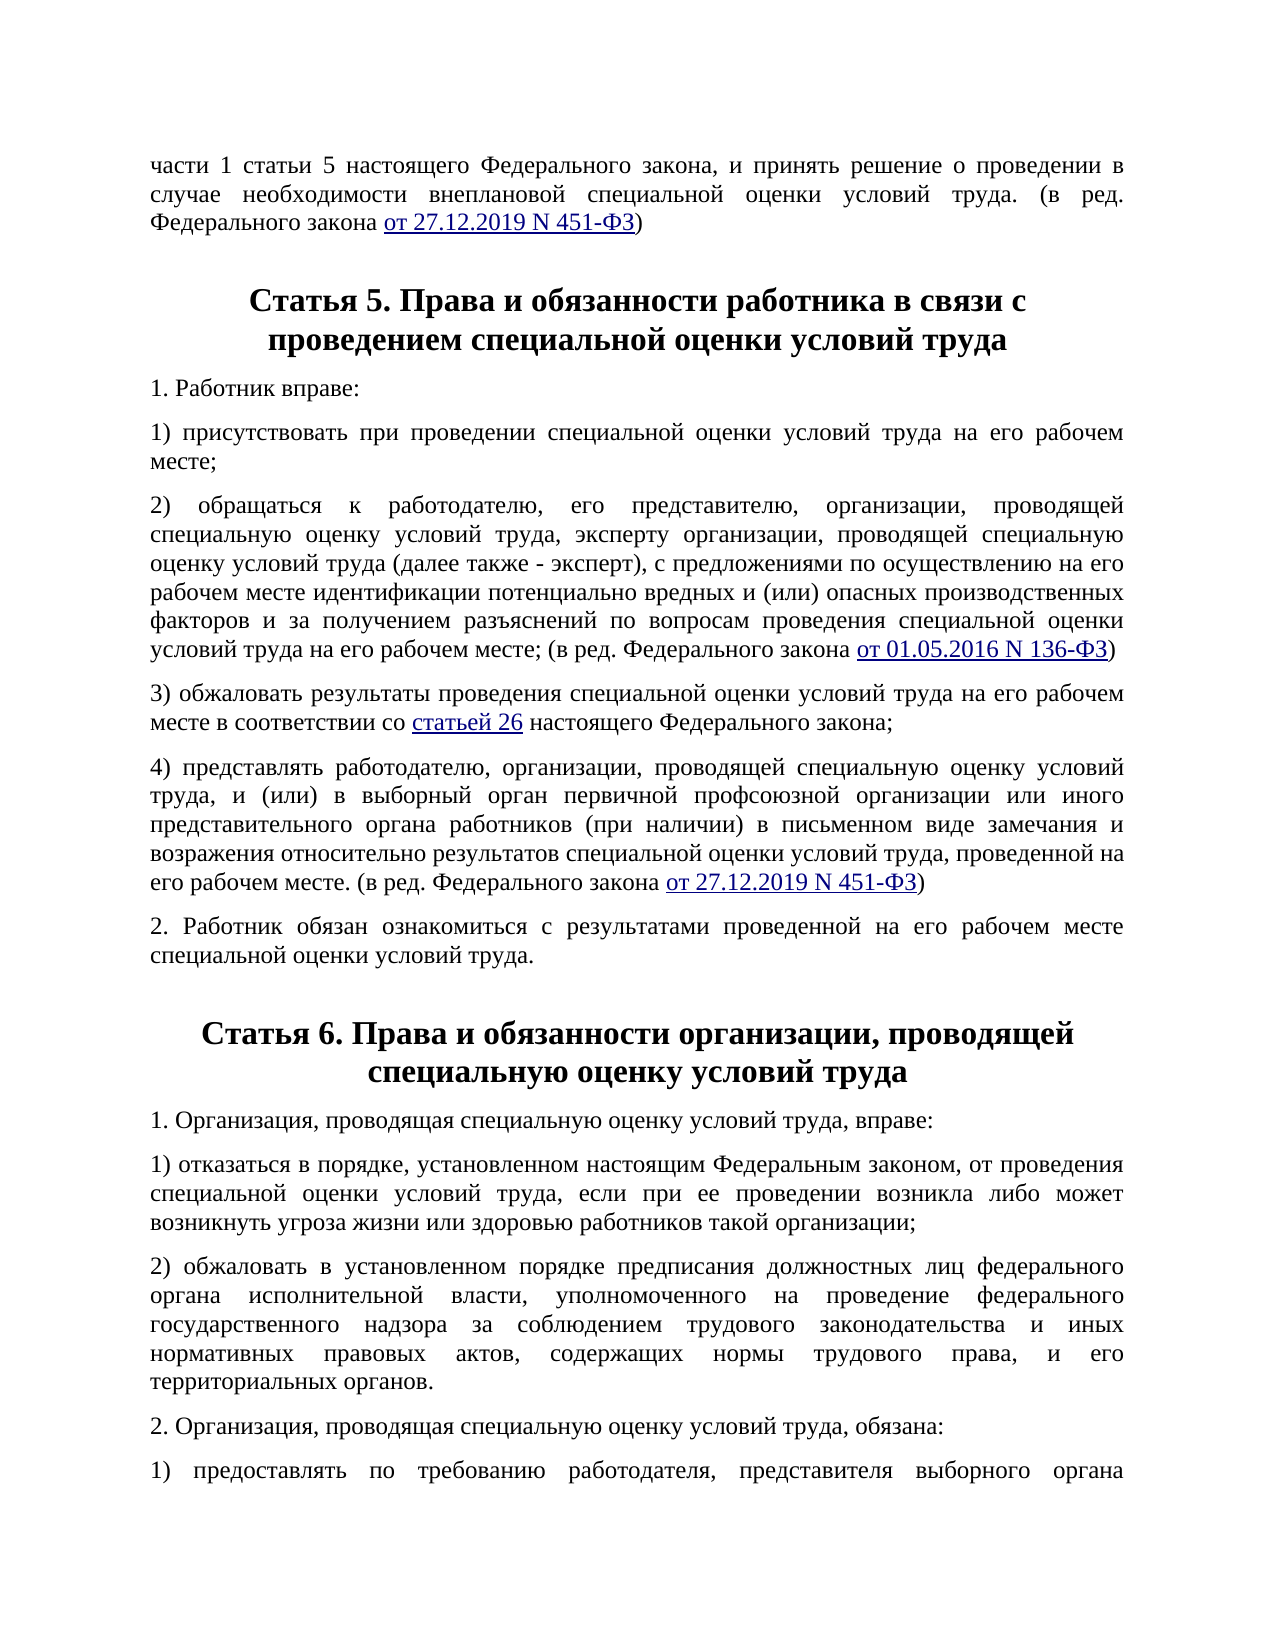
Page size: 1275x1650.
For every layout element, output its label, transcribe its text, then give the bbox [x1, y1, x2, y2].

text 1. Организация, проводящая специальную оценку условий труда, вправе: [150, 1105, 1125, 1134]
text 1) присутствовать при проведении специальной оценки условий труда на его рабочем месте; [150, 417, 1125, 475]
text Статья 5. Права и обязанности работника в связи с проведением специальной оценки условий труда [150, 281, 1125, 357]
text части 1 статьи 5 настоящего Федерального закона, и принять решение о проведении в случае необходимости внеплановой специальной оценки условий труда. (в ред. Федерального закона от 27.12.2019 N 451-ФЗ) [150, 150, 1125, 236]
text 1) отказаться в порядке, установленном настоящим Федеральным законом, от проведения специальной оценки условий труда, если при ее проведении возникла либо может возникнуть угроза жизни или здоровью работников такой организации; [150, 1149, 1125, 1236]
text 1) предоставлять по требованию работодателя, представителя выборного органа [150, 1455, 1125, 1484]
text 2) обжаловать в установленном порядке предписания должностных лиц федерального органа исполнительной власти, уполномоченного на проведение федерального государственного надзора за соблюдением трудового законодательства и иных нормативных правовых актов, содержащих нормы трудового права, и его территориальных органов. [150, 1251, 1125, 1395]
text 2. Организация, проводящая специальную оценку условий труда, обязана: [150, 1411, 1125, 1439]
text 1. Работник вправе: [150, 373, 1125, 402]
text 3) обжаловать результаты проведения специальной оценки условий труда на его рабочем месте в соответствии со статьей 26 настоящего Федерального закона; [150, 678, 1125, 736]
text 2) обращаться к работодателю, его представителю, организации, проводящей специальную оценку условий труда, эксперту организации, проводящей специальную оценку условий труда (далее также - эксперт), с предложениями по осуществлению на его рабочем месте идентификации потенциально вредных и (или) опасных производственных факторов и за получением разъяснений по вопросам проведения специальной оценки условий труда на его рабочем месте; (в ред. Федерального закона от 01.05.2016 N 136-ФЗ) [150, 490, 1125, 663]
text Статья 6. Права и обязанности организации, проводящей специальную оценку условий труда [150, 1013, 1125, 1089]
text 4) представлять работодателю, организации, проводящей специальную оценку условий труда, и (или) в выборный орган первичной профсоюзной организации или иного представительного органа работников (при наличии) в письменном виде замечания и возражения относительно результатов специальной оценки условий труда, проведенной на его рабочем месте. (в ред. Федерального закона от 27.12.2019 N 451-ФЗ) [150, 752, 1125, 895]
text 2. Работник обязан ознакомиться с результатами проведенной на его рабочем месте специальной оценки условий труда. [150, 911, 1125, 968]
